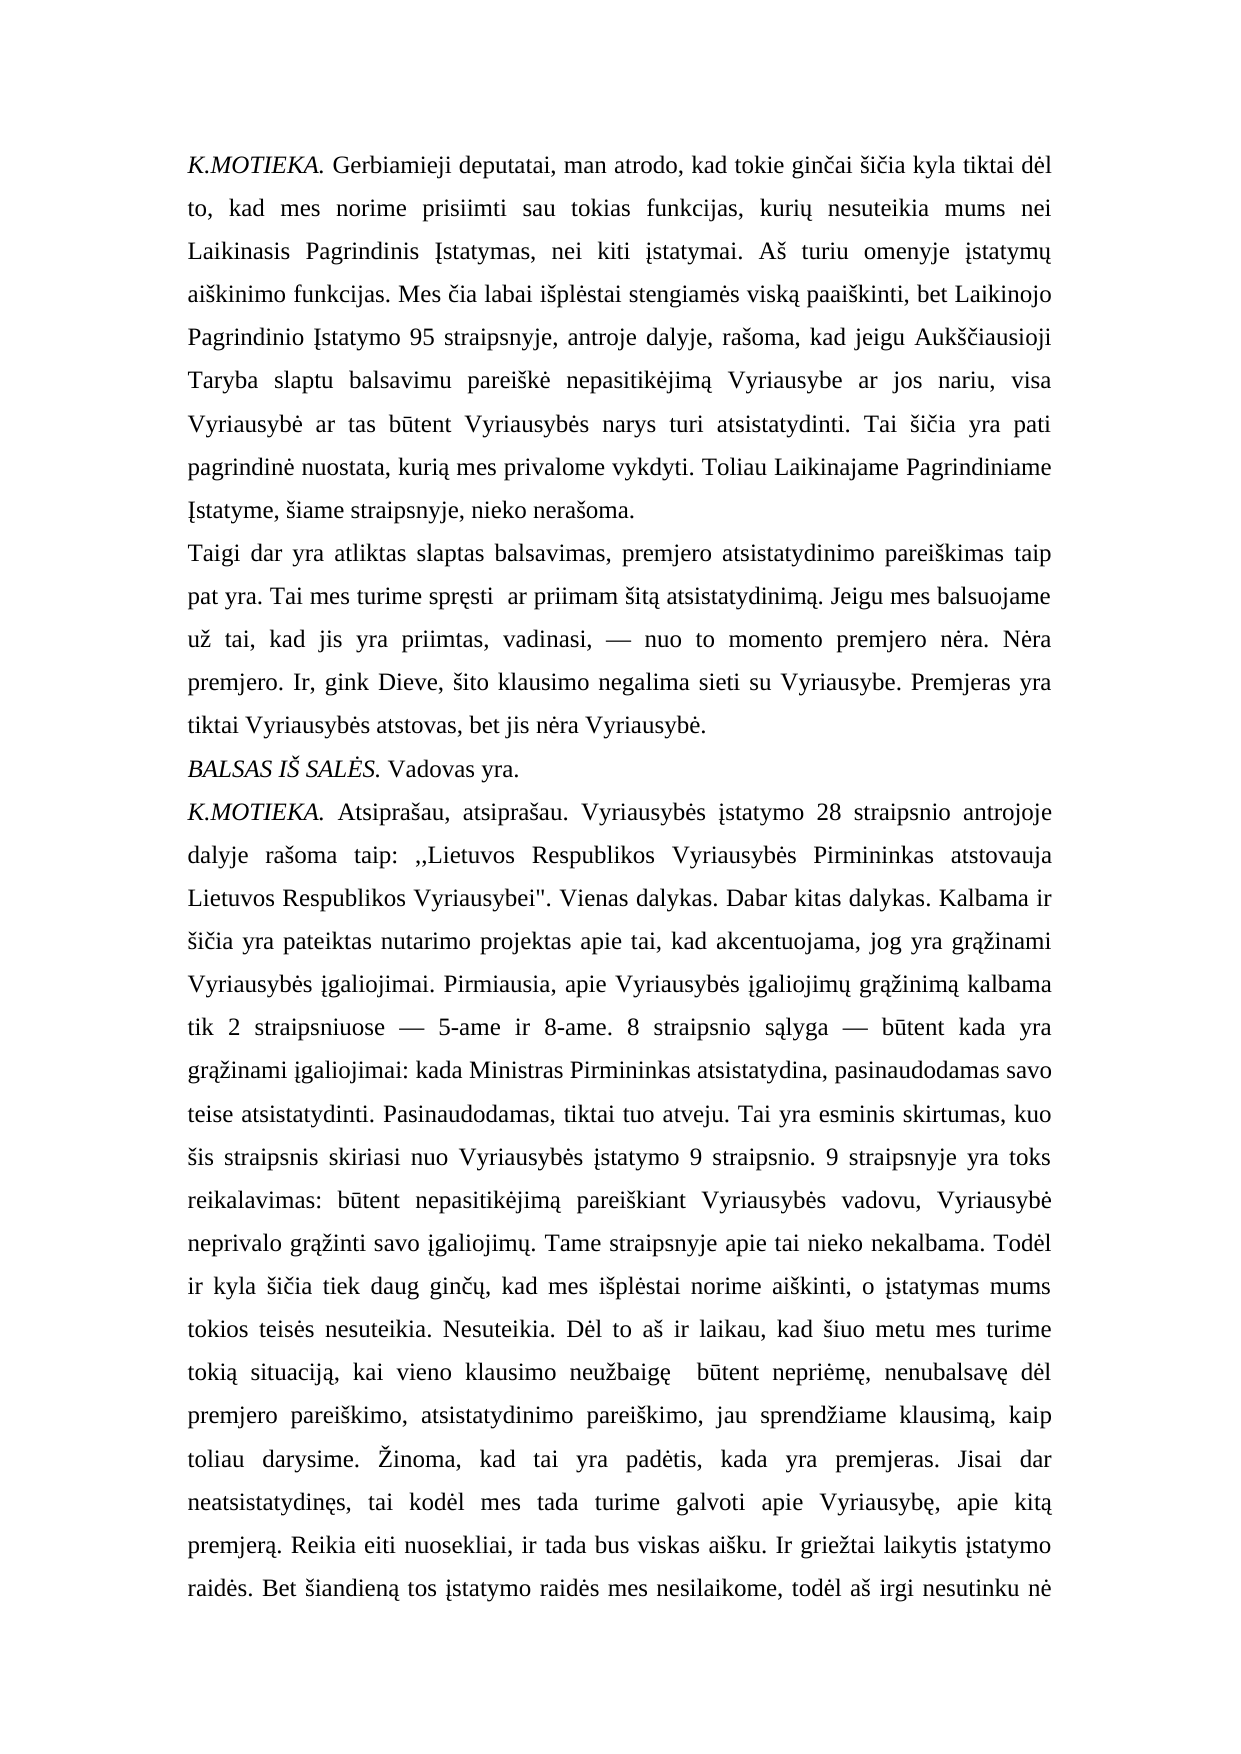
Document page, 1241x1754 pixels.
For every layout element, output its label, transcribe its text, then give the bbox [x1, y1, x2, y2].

text Taigi dar yra atliktas slaptas balsavimas, premjero atsistatydinimo pareiškimas taip pat yra. Tai mes turime spręsti ar priimam šitą atsistatydinimą. Jeigu mes balsuojame už tai, kad jis yra priimtas, vadinasi, — nuo to momento premjero nėra. Nėra premjero. Ir, gink Dieve, šito klausimo negalima sieti su Vyriausybe. Premjeras yra tiktai Vyriausybės atstovas, bet jis nėra Vyriausybė. [187, 538, 1053, 739]
text K.MOTIEKA. Gerbiamieji deputatai, man atrodo, kad tokie ginčai šičia kyla tiktai dėl to, kad mes norime prisiimti sau tokias funkcijas, kurių nesuteikia mums nei Laikinasis Pagrindinis Įstatymas, nei kiti įstatymai. Aš turiu omenyje įstatymų aiškinimo funkcijas. Mes čia labai išplėstai stengiamės viską paaiškinti, bet Laikinojo Pagrindinio Įstatymo 95 straipsnyje, antroje dalyje, rašoma, kad jeigu Aukščiausioji Taryba slaptu balsavimu pareiškė nepasitikėjimą Vyriausybe ar jos nariu, visa Vyriausybė ar tas būtent Vyriausybės narys turi atsistatydinti. Tai šičia yra pati pagrindinė nuostata, kurią mes privalome vykdyti. Toliau Laikinajame Pagrindiniame Įstatyme, šiame straipsnyje, nieko nerašoma. [187, 150, 1053, 524]
text BALSAS IŠ SALĖS. Vadovas yra. [187, 754, 1053, 782]
text K.MOTIEKA. Atsiprašau, atsiprašau. Vyriausybės įstatymo 28 straipsnio antrojoje dalyje rašoma taip: ,,Lietuvos Respublikos Vyriausybės Pirmininkas atstovauja Lietuvos Respublikos Vyriausybei". Vienas dalykas. Dabar kitas dalykas. Kalbama ir šičia yra pateiktas nutarimo projektas apie tai, kad akcentuojama, jog yra grąžinami Vyriausybės įgaliojimai. Pirmiausia, apie Vyriausybės įgaliojimų grąžinimą kalbama tik 2 straipsniuose — 5-ame ir 8-ame. 8 straipsnio sąlyga — būtent kada yra grąžinami įgaliojimai: kada Ministras Pirmininkas atsistatydina, pasinaudodamas savo teise atsistatydinti. Pasinaudodamas, tiktai tuo atveju. Tai yra esminis skirtumas, kuo šis straipsnis skiriasi nuo Vyriausybės įstatymo 9 straipsnio. 9 straipsnyje yra toks reikalavimas: būtent nepasitikėjimą pareiškiant Vyriausybės vadovu, Vyriausybė neprivalo grąžinti savo įgaliojimų. Tame straipsnyje apie tai nieko nekalbama. Todėl ir kyla šičia tiek daug ginčų, kad mes išplėstai norime aiškinti, o įstatymas mums tokios teisės nesuteikia. Nesuteikia. Dėl to aš ir laikau, kad šiuo metu mes turime tokią situaciją, kai vieno klausimo neužbaigę būtent nepriėmę, nenubalsavę dėl premjero pareiškimo, atsistatydinimo pareiškimo, jau sprendžiame klausimą, kaip toliau darysime. Žinoma, kad tai yra padėtis, kada yra premjeras. Jisai dar neatsistatydinęs, tai kodėl mes tada turime galvoti apie Vyriausybę, apie kitą premjerą. Reikia eiti nuosekliai, ir tada bus viskas aišku. Ir griežtai laikytis įstatymo raidės. Bet šiandieną tos įstatymo raidės mes nesilaikome, todėl aš irgi nesutinku nė [187, 797, 1053, 1602]
